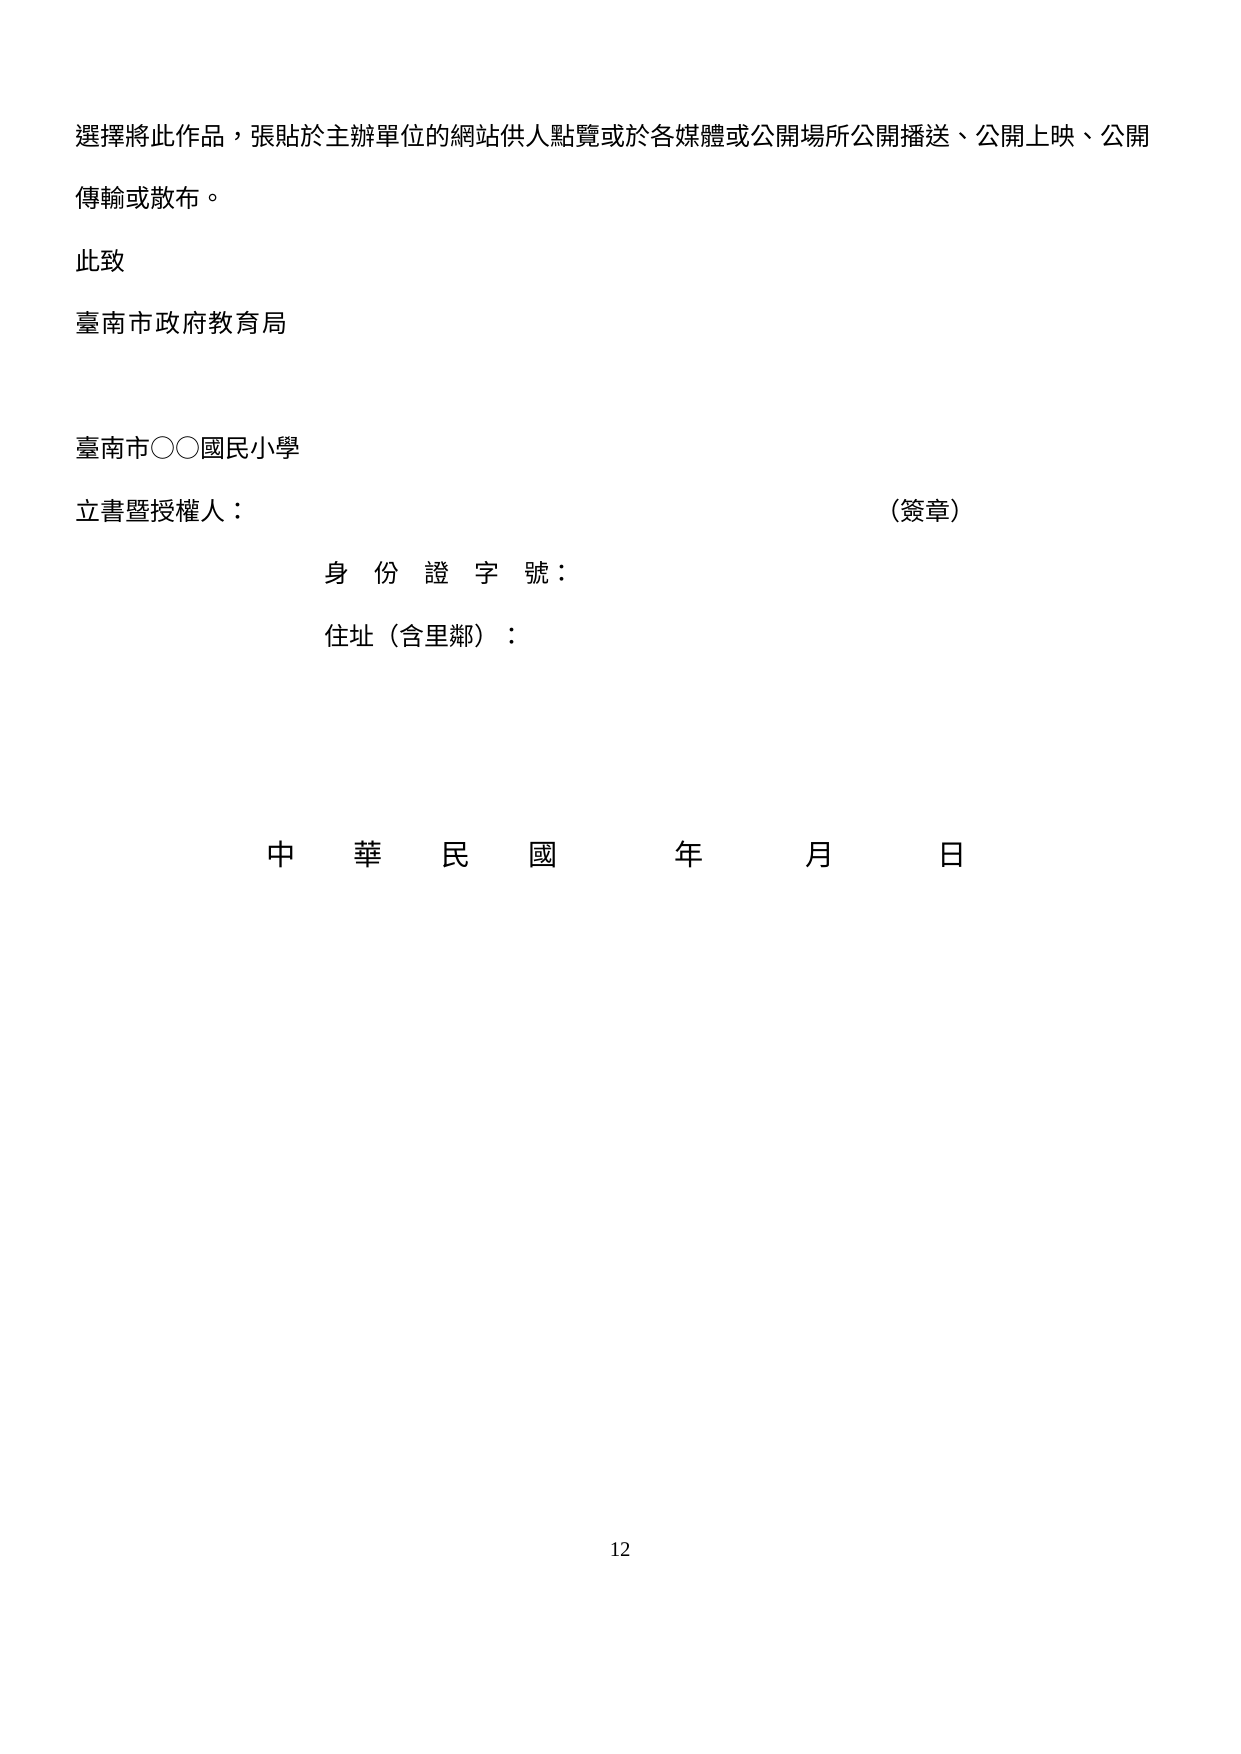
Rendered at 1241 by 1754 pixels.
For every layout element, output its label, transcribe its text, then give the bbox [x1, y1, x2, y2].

text 住址（含里鄰）： [75, 593, 1165, 655]
text 此外，就本作品授與主辦單位一免授權金、全球性之永久權利，為宣傳活動或產品，得於重製、編輯、改作、引用、公開展示、公開陳列、公開播送、公開上映、公開傳輸、重新格式化、散佈或使用參賽作品，並得轉授權。據此，授權者同意臺南市政府教育局及臺南市白河區仙草實驗小學可選擇將此作品，張貼於主辦單位的網站供人點覽或於各媒體或公開場所公開播送、公開上映、公開傳輸或散布。 [75, 93, 1165, 218]
text 臺南市政府教育局 [75, 280, 1165, 343]
text 此致 [75, 218, 1165, 280]
text 身 份 證 字 號： [75, 530, 1165, 593]
text 中 華 民 國 年 月 日 [75, 811, 1165, 874]
text 立書暨授權人： （簽章） [75, 468, 1165, 530]
text 臺南市○○國民小學 [75, 405, 1165, 468]
